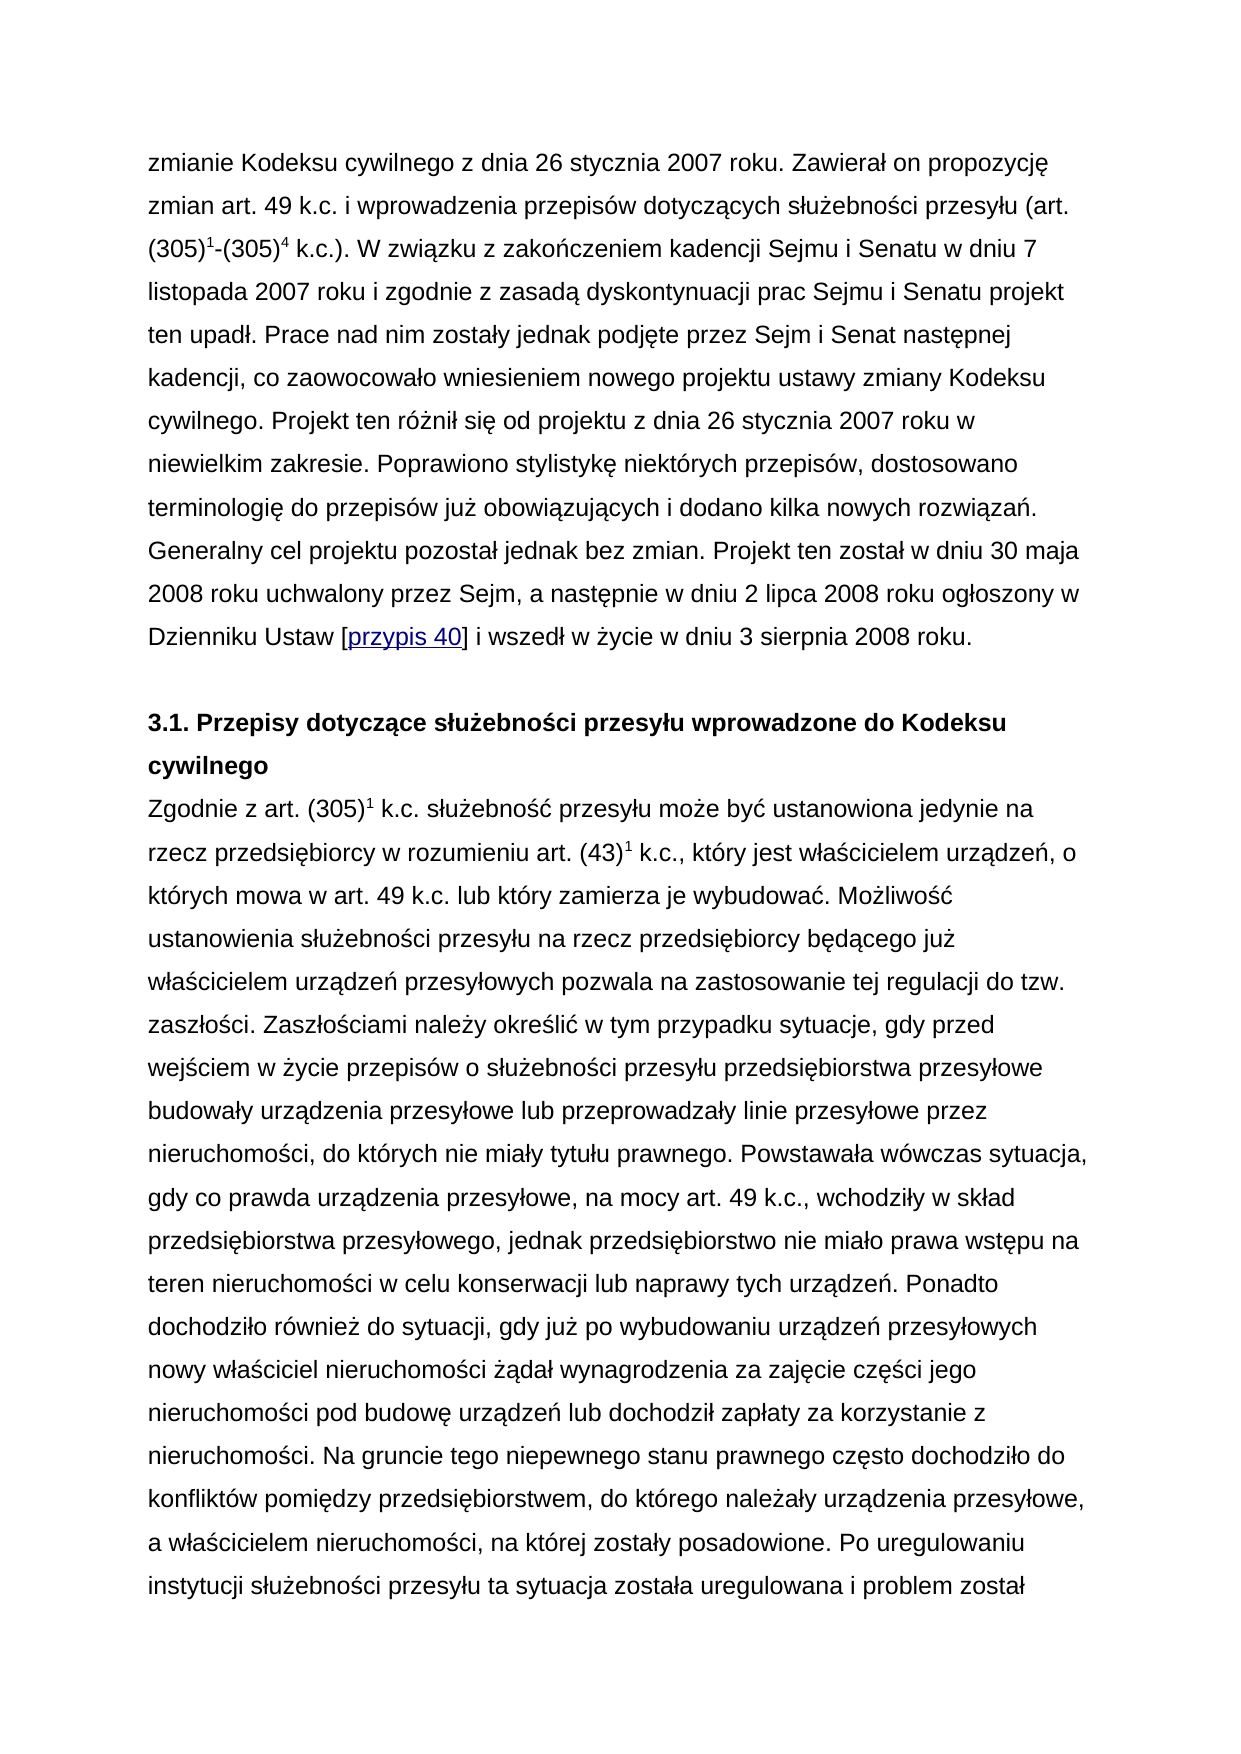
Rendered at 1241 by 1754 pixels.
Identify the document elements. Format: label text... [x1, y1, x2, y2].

text zmianie Kodeksu cywilnego z dnia 26 stycznia 2007 roku. Zawierał on propozycję zmian art. 49 k.c. i wprowadzenia przepisów dotyczących służebności przesyłu (art. (305)1-(305)4 k.c.). W związku z zakończeniem kadencji Sejmu i Senatu w dniu 7 listopada 2007 roku i zgodnie z zasadą dyskontynuacji prac Sejmu i Senatu projekt ten upadł. Prace nad nim zostały jednak podjęte przez Sejm i Senat następnej kadencji, co zaowocowało wniesieniem nowego projektu ustawy zmiany Kodeksu cywilnego. Projekt ten różnił się od projektu z dnia 26 stycznia 2007 roku w niewielkim zakresie. Poprawiono stylistykę niektórych przepisów, dostosowano terminologię do przepisów już obowiązujących i dodano kilka nowych rozwiązań. Generalny cel projektu pozostał jednak bez zmian. Projekt ten został w dniu 30 maja 2008 roku uchwalony przez Sejm, a następnie w dniu 2 lipca 2008 roku ogłoszony w Dzienniku Ustaw [przypis 40] i wszedł w życie w dniu 3 sierpnia 2008 roku. [148, 148, 1093, 651]
subtitle 3.1. Przepisy dotyczące służebności przesyłu wprowadzone do Kodeksu cywilnego [148, 708, 1093, 780]
text Zgodnie z art. (305)1 k.c. służebność przesyłu może być ustanowiona jedynie na rzecz przedsiębiorcy w rozumieniu art. (43)1 k.c., który jest właścicielem urządzeń, o których mowa w art. 49 k.c. lub który zamierza je wybudować. Możliwość ustanowienia służebności przesyłu na rzecz przedsiębiorcy będącego już właścicielem urządzeń przesyłowych pozwala na zastosowanie tej regulacji do tzw. zaszłości. Zaszłościami należy określić w tym przypadku sytuacje, gdy przed wejściem w życie przepisów o służebności przesyłu przedsiębiorstwa przesyłowe budowały urządzenia przesyłowe lub przeprowadzały linie przesyłowe przez nieruchomości, do których nie miały tytułu prawnego. Powstawała wówczas sytuacja, gdy co prawda urządzenia przesyłowe, na mocy art. 49 k.c., wchodziły w skład przedsiębiorstwa przesyłowego, jednak przedsiębiorstwo nie miało prawa wstępu na teren nieruchomości w celu konserwacji lub naprawy tych urządzeń. Ponadto dochodziło również do sytuacji, gdy już po wybudowaniu urządzeń przesyłowych nowy właściciel nieruchomości żądał wynagrodzenia za zajęcie części jego nieruchomości pod budowę urządzeń lub dochodził zapłaty za korzystanie z nieruchomości. Na gruncie tego niepewnego stanu prawnego często dochodziło do konfliktów pomiędzy przedsiębiorstwem, do którego należały urządzenia przesyłowe, a właścicielem nieruchomości, na której zostały posadowione. Po uregulowaniu instytucji służebności przesyłu ta sytuacja została uregulowana i problem został [148, 794, 1093, 1599]
